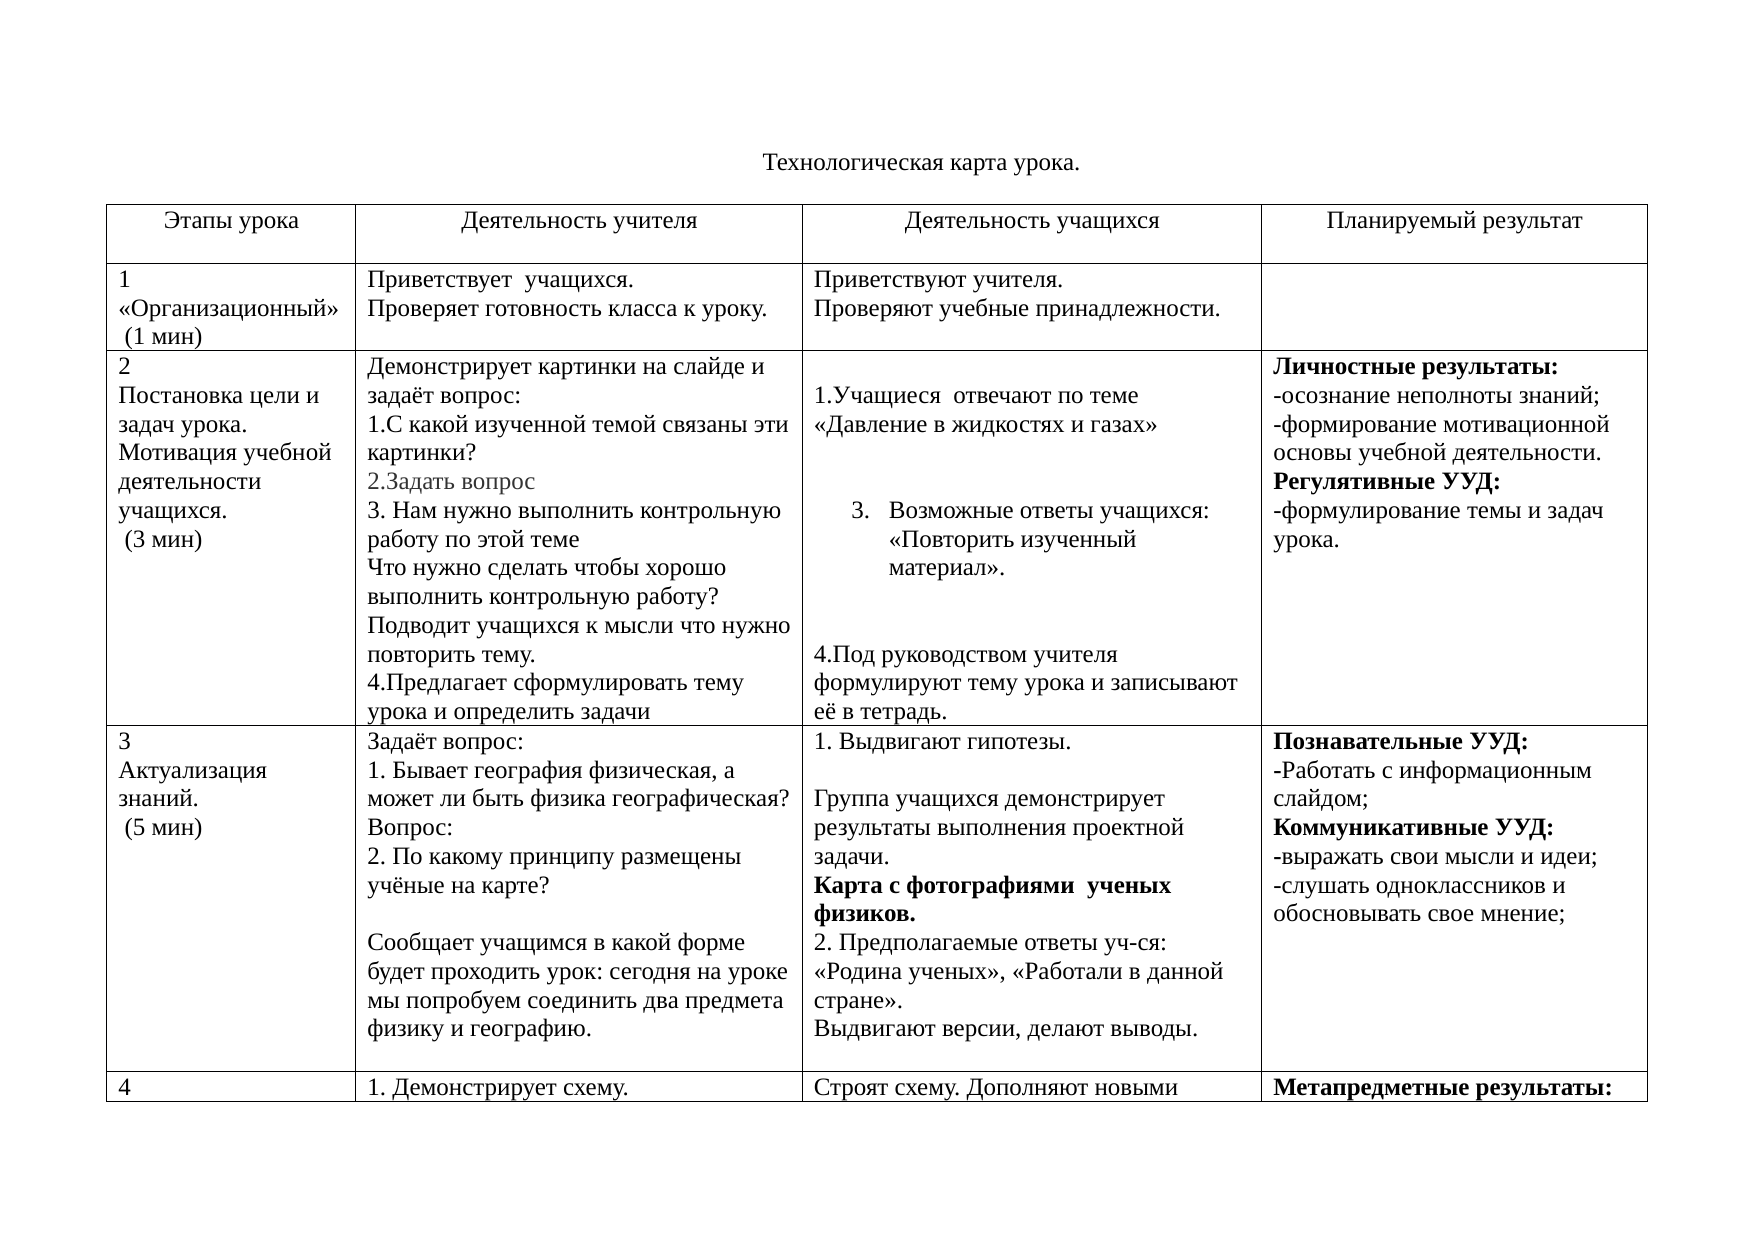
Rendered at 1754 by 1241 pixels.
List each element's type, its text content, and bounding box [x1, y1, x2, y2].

table_cell 1. Демонстрирует схему. [356, 1072, 802, 1101]
table_cell Приветствует учащихся. Проверяет готовность класса к уроку. [356, 264, 802, 350]
table_cell 1 «Организационный» (1 мин) [107, 264, 355, 350]
table_cell Метапредметные результаты: [1262, 1072, 1647, 1101]
table_cell Задаёт вопрос: 1. Бывает география физическая, а может ли быть физика географическая? Вопрос: 2. По какому принципу размещены учёные на карте? Сообщает учащимся в какой форме будет проходить урок: сегодня на уроке мы попробуем соединить два предмета физику и географию. [356, 726, 802, 1071]
table_cell 2 Постановка цели и задач урока. Мотивация учебной деятельности учащихся. (3 мин) [107, 351, 355, 725]
text Технологическая карта урока. [118, 147, 1724, 176]
table_cell Строят схему. Дополняют новыми [803, 1072, 1261, 1101]
table_cell [1262, 264, 1647, 350]
table_cell Познавательные УУД: -Работать с информационным слайдом; Коммуникативные УУД: -выражать свои мысли и идеи; -слушать одноклассников и обосновывать свое мнение; [1262, 726, 1647, 1071]
table_header Деятельность учителя [356, 205, 802, 263]
table_cell 1.Учащиеся отвечают по теме «Давление в жидкостях и газах» Возможные ответы учащихся: «Повторить изученный материал». 4.Под руководством учителя формулируют тему урока и записывают её в тетрадь. [803, 351, 1261, 725]
table_header Деятельность учащихся [803, 205, 1261, 263]
table_header Этапы урока [107, 205, 355, 263]
table_cell Приветствуют учителя. Проверяют учебные принадлежности. [803, 264, 1261, 350]
table_header Планируемый результат [1262, 205, 1647, 263]
table_cell 1. Выдвигают гипотезы. Группа учащихся демонстрирует результаты выполнения проектной задачи. Карта с фотографиями ученых физиков. 2. Предполагаемые ответы уч-ся: «Родина ученых», «Работали в данной стране». Выдвигают версии, делают выводы. [803, 726, 1261, 1071]
table_cell Личностные результаты: -осознание неполноты знаний; -формирование мотивационной основы учебной деятельности. Регулятивные УУД: -формулирование темы и задач урока. [1262, 351, 1647, 725]
table_cell 4 [107, 1072, 355, 1101]
table_cell Демонстрирует картинки на слайде и задаёт вопрос: 1.С какой изученной темой связаны эти картинки? 2.Задать вопрос 3. Нам нужно выполнить контрольную работу по этой теме Что нужно сделать чтобы хорошо выполнить контрольную работу? Подводит учащихся к мысли что нужно повторить тему. 4.Предлагает сформулировать тему урока и определить задачи [356, 351, 802, 725]
table_cell 3 Актуализация знаний. (5 мин) [107, 726, 355, 1071]
